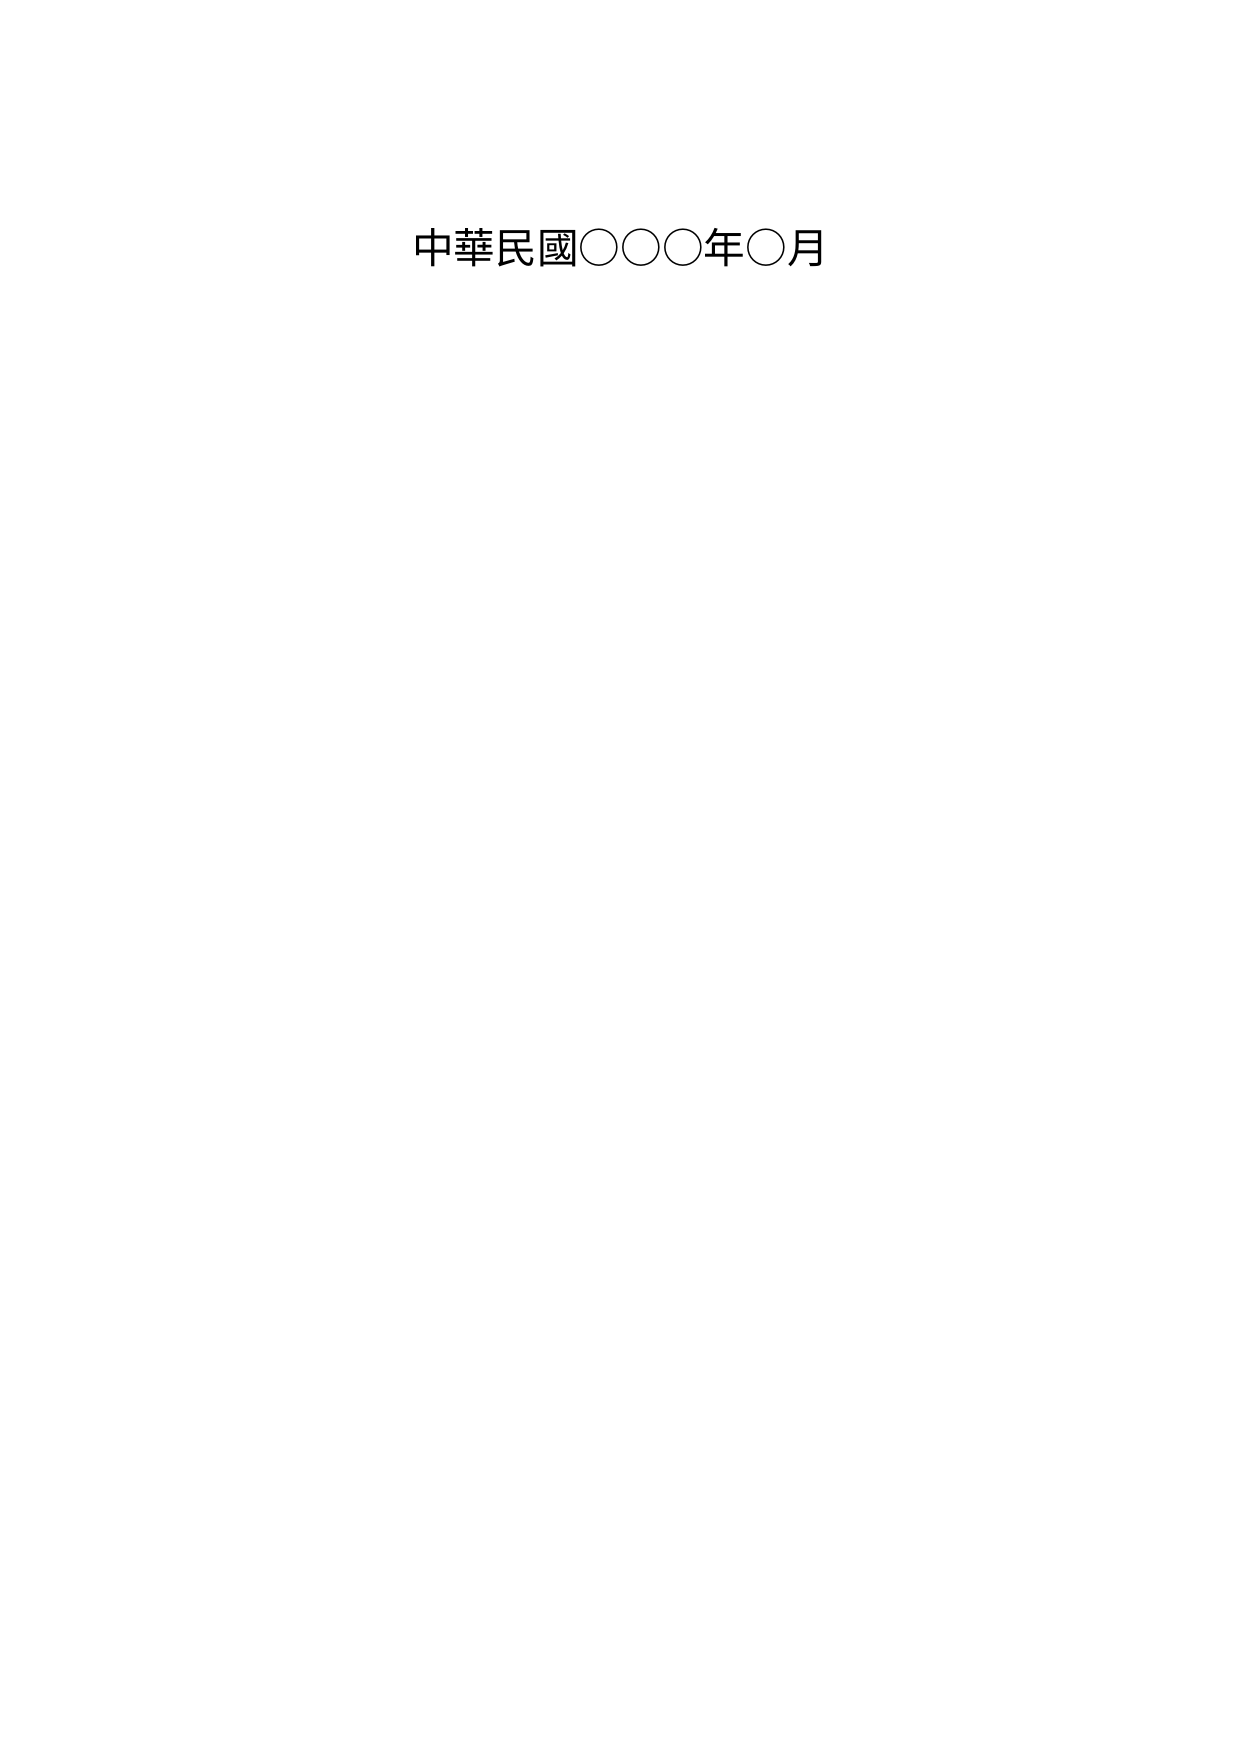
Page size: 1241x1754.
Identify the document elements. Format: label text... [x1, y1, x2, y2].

text 中華民國○○○年○月 [120, 215, 1120, 276]
